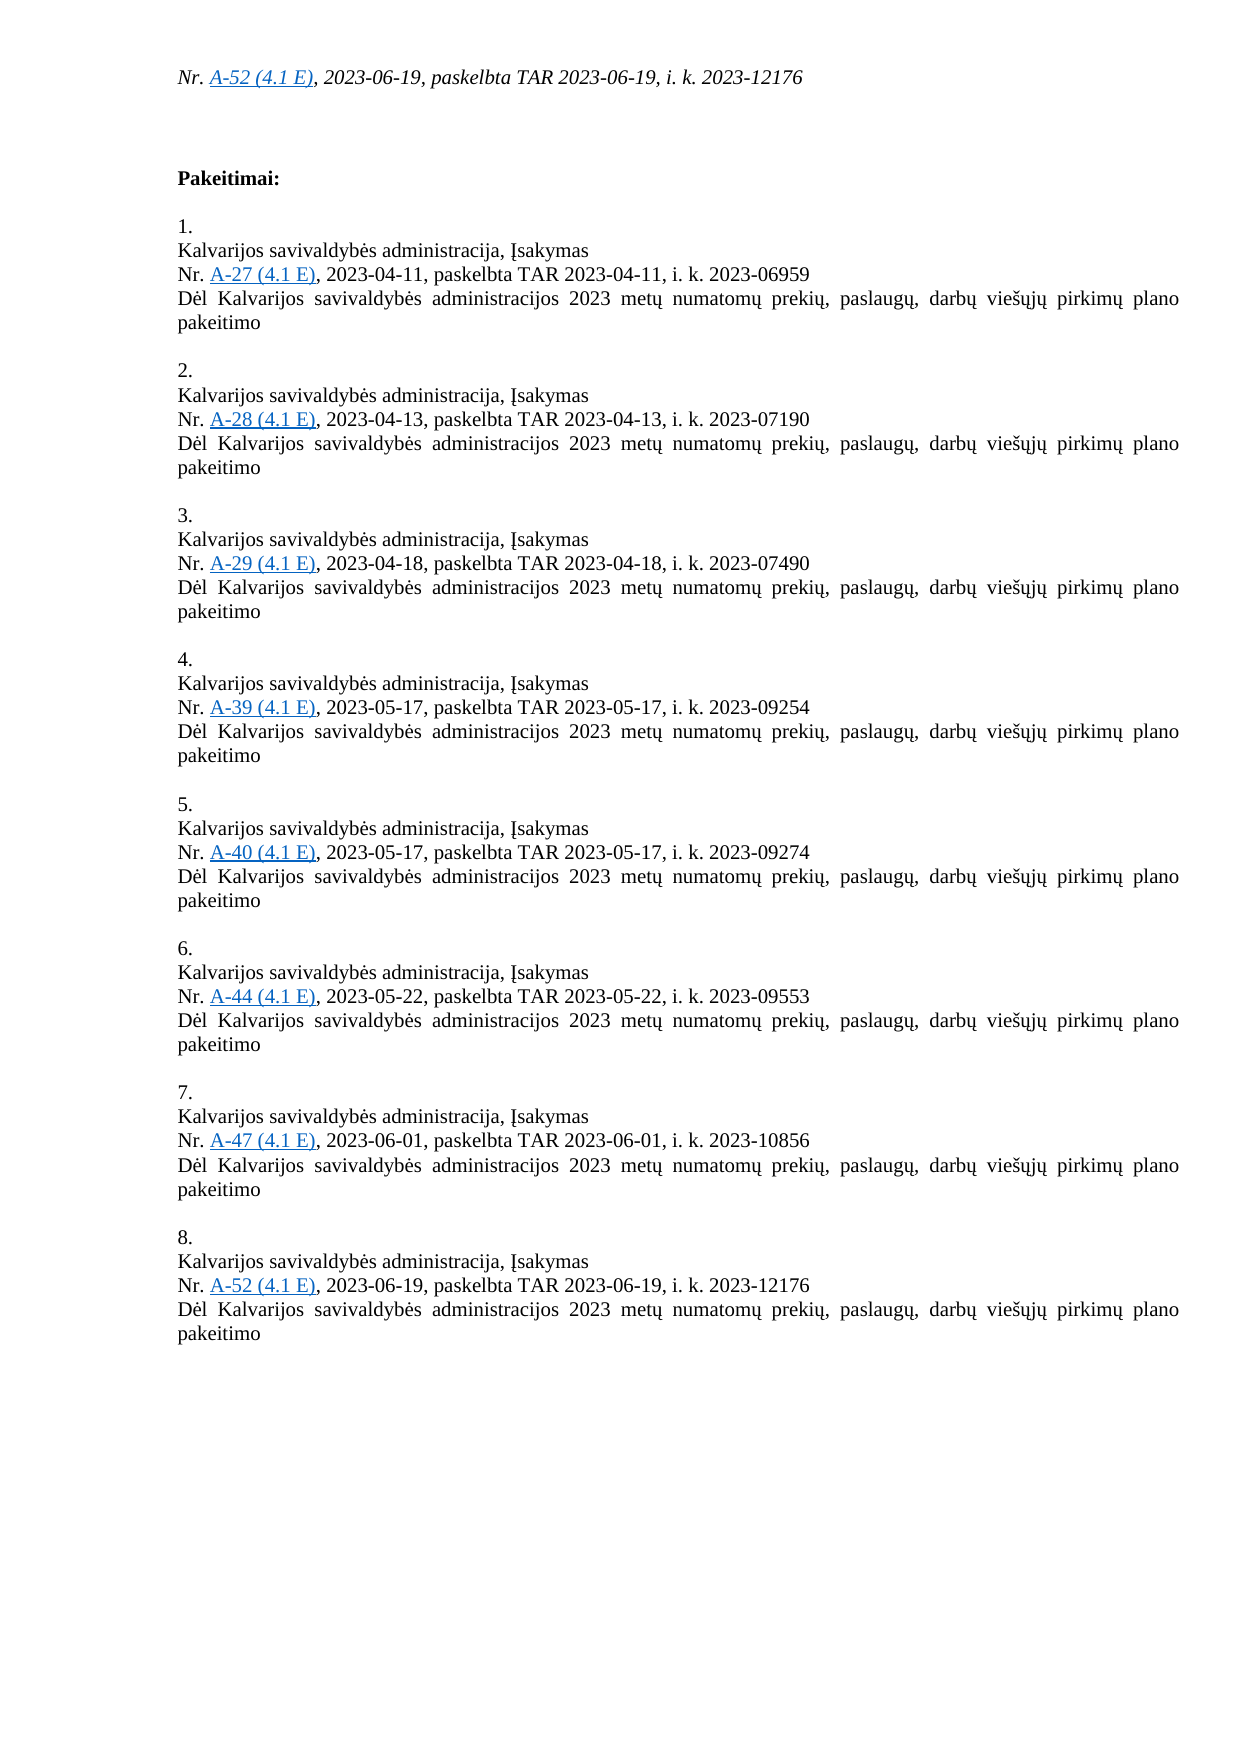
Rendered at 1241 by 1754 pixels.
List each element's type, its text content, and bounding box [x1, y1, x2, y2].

text Dėl Kalvarijos savivaldybės administracijos 2023 metų numatomų prekių, paslaugų, darbų viešųjų pirkimų plano pakeitimo [177, 864, 1181, 912]
text Dėl Kalvarijos savivaldybės administracijos 2023 metų numatomų prekių, paslaugų, darbų viešųjų pirkimų plano pakeitimo [177, 1297, 1181, 1345]
text Kalvarijos savivaldybės administracija, Įsakymas [177, 1249, 1181, 1273]
text Nr. A-27 (4.1 E), 2023-04-11, paskelbta TAR 2023-04-11, i. k. 2023-06959 [177, 262, 1181, 286]
text Nr. A-28 (4.1 E), 2023-04-13, paskelbta TAR 2023-04-13, i. k. 2023-07190 [177, 407, 1181, 431]
text Dėl Kalvarijos savivaldybės administracijos 2023 metų numatomų prekių, paslaugų, darbų viešųjų pirkimų plano pakeitimo [177, 1008, 1181, 1056]
text 1. [177, 214, 1181, 238]
text Nr. A-47 (4.1 E), 2023-06-01, paskelbta TAR 2023-06-01, i. k. 2023-10856 [177, 1128, 1181, 1152]
text Dėl Kalvarijos savivaldybės administracijos 2023 metų numatomų prekių, paslaugų, darbų viešųjų pirkimų plano pakeitimo [177, 431, 1181, 479]
text Dėl Kalvarijos savivaldybės administracijos 2023 metų numatomų prekių, paslaugų, darbų viešųjų pirkimų plano pakeitimo [177, 719, 1181, 767]
text Kalvarijos savivaldybės administracija, Įsakymas [177, 382, 1181, 407]
text Kalvarijos savivaldybės administracija, Įsakymas [177, 1104, 1181, 1128]
text Kalvarijos savivaldybės administracija, Įsakymas [177, 816, 1181, 840]
text Kalvarijos savivaldybės administracija, Įsakymas [177, 671, 1181, 695]
text Kalvarijos savivaldybės administracija, Įsakymas [177, 238, 1181, 262]
text 6. [177, 936, 1181, 960]
text Nr. A-39 (4.1 E), 2023-05-17, paskelbta TAR 2023-05-17, i. k. 2023-09254 [177, 695, 1181, 719]
text 2. [177, 358, 1181, 382]
text Nr. A-52 (4.1 E), 2023-06-19, paskelbta TAR 2023-06-19, i. k. 2023-12176 [177, 65, 1181, 89]
text Nr. A-44 (4.1 E), 2023-05-22, paskelbta TAR 2023-05-22, i. k. 2023-09553 [177, 984, 1181, 1008]
text 3. [177, 503, 1181, 527]
text Nr. A-52 (4.1 E), 2023-06-19, paskelbta TAR 2023-06-19, i. k. 2023-12176 [177, 1273, 1181, 1297]
text Kalvarijos savivaldybės administracija, Įsakymas [177, 527, 1181, 551]
text Nr. A-40 (4.1 E), 2023-05-17, paskelbta TAR 2023-05-17, i. k. 2023-09274 [177, 840, 1181, 864]
text Kalvarijos savivaldybės administracija, Įsakymas [177, 960, 1181, 984]
text Pakeitimai: [177, 166, 1181, 190]
text Dėl Kalvarijos savivaldybės administracijos 2023 metų numatomų prekių, paslaugų, darbų viešųjų pirkimų plano pakeitimo [177, 1152, 1181, 1201]
text Dėl Kalvarijos savivaldybės administracijos 2023 metų numatomų prekių, paslaugų, darbų viešųjų pirkimų plano pakeitimo [177, 575, 1181, 623]
text 7. [177, 1080, 1181, 1104]
text Nr. A-29 (4.1 E), 2023-04-18, paskelbta TAR 2023-04-18, i. k. 2023-07490 [177, 551, 1181, 575]
text 8. [177, 1225, 1181, 1249]
text Dėl Kalvarijos savivaldybės administracijos 2023 metų numatomų prekių, paslaugų, darbų viešųjų pirkimų plano pakeitimo [177, 286, 1181, 334]
text 5. [177, 792, 1181, 816]
text 4. [177, 647, 1181, 671]
